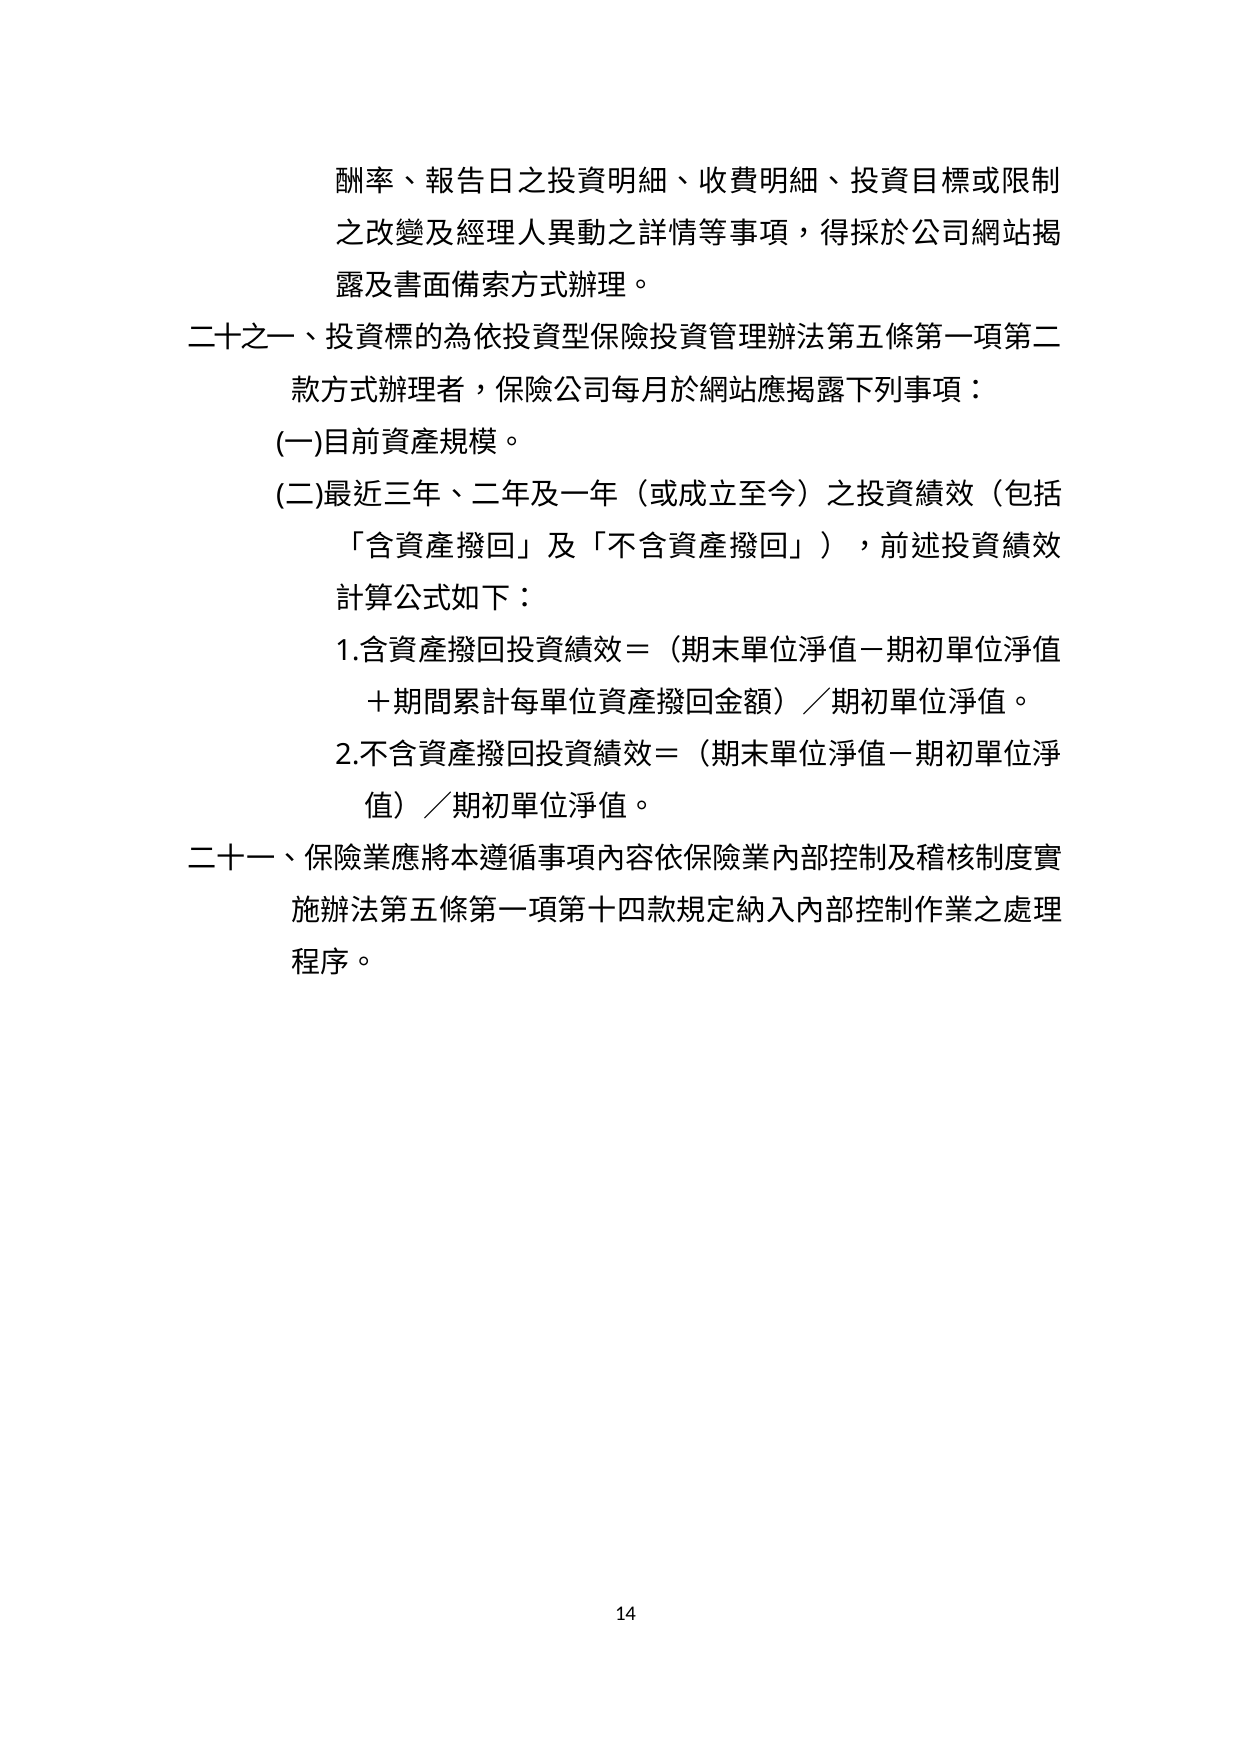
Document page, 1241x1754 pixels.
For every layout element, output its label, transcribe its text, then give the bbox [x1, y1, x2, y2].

text 二十之一、投資標的為依投資型保險投資管理辦法第五條第一項第二款方式辦理者，保險公司每月於網站應揭露下列事項： [187, 306, 1063, 410]
text 二十一、保險業應將本遵循事項內容依保險業內部控制及稽核制度實施辦法第五條第一項第十四款規定納入內部控制作業之處理程序。 [187, 827, 1063, 983]
text 1.含資產撥回投資績效＝（期末單位淨值－期初單位淨值＋期間累計每單位資產撥回金額）／期初單位淨值。 [335, 619, 1063, 723]
text (二)最近三年、二年及一年（或成立至今）之投資績效（包括「含資產撥回」及「不含資產撥回」），前述投資績效計算公式如下： [276, 462, 1063, 619]
text (一)目前資產規模。 [187, 410, 1063, 462]
text 2.不含資產撥回投資績效＝（期末單位淨值－期初單位淨值）／期初單位淨值。 [335, 723, 1063, 827]
text 酬率、報告日之投資明細、收費明細、投資目標或限制之改變及經理人異動之詳情等事項，得採於公司網站揭露及書面備索方式辦理。 [276, 150, 1063, 306]
